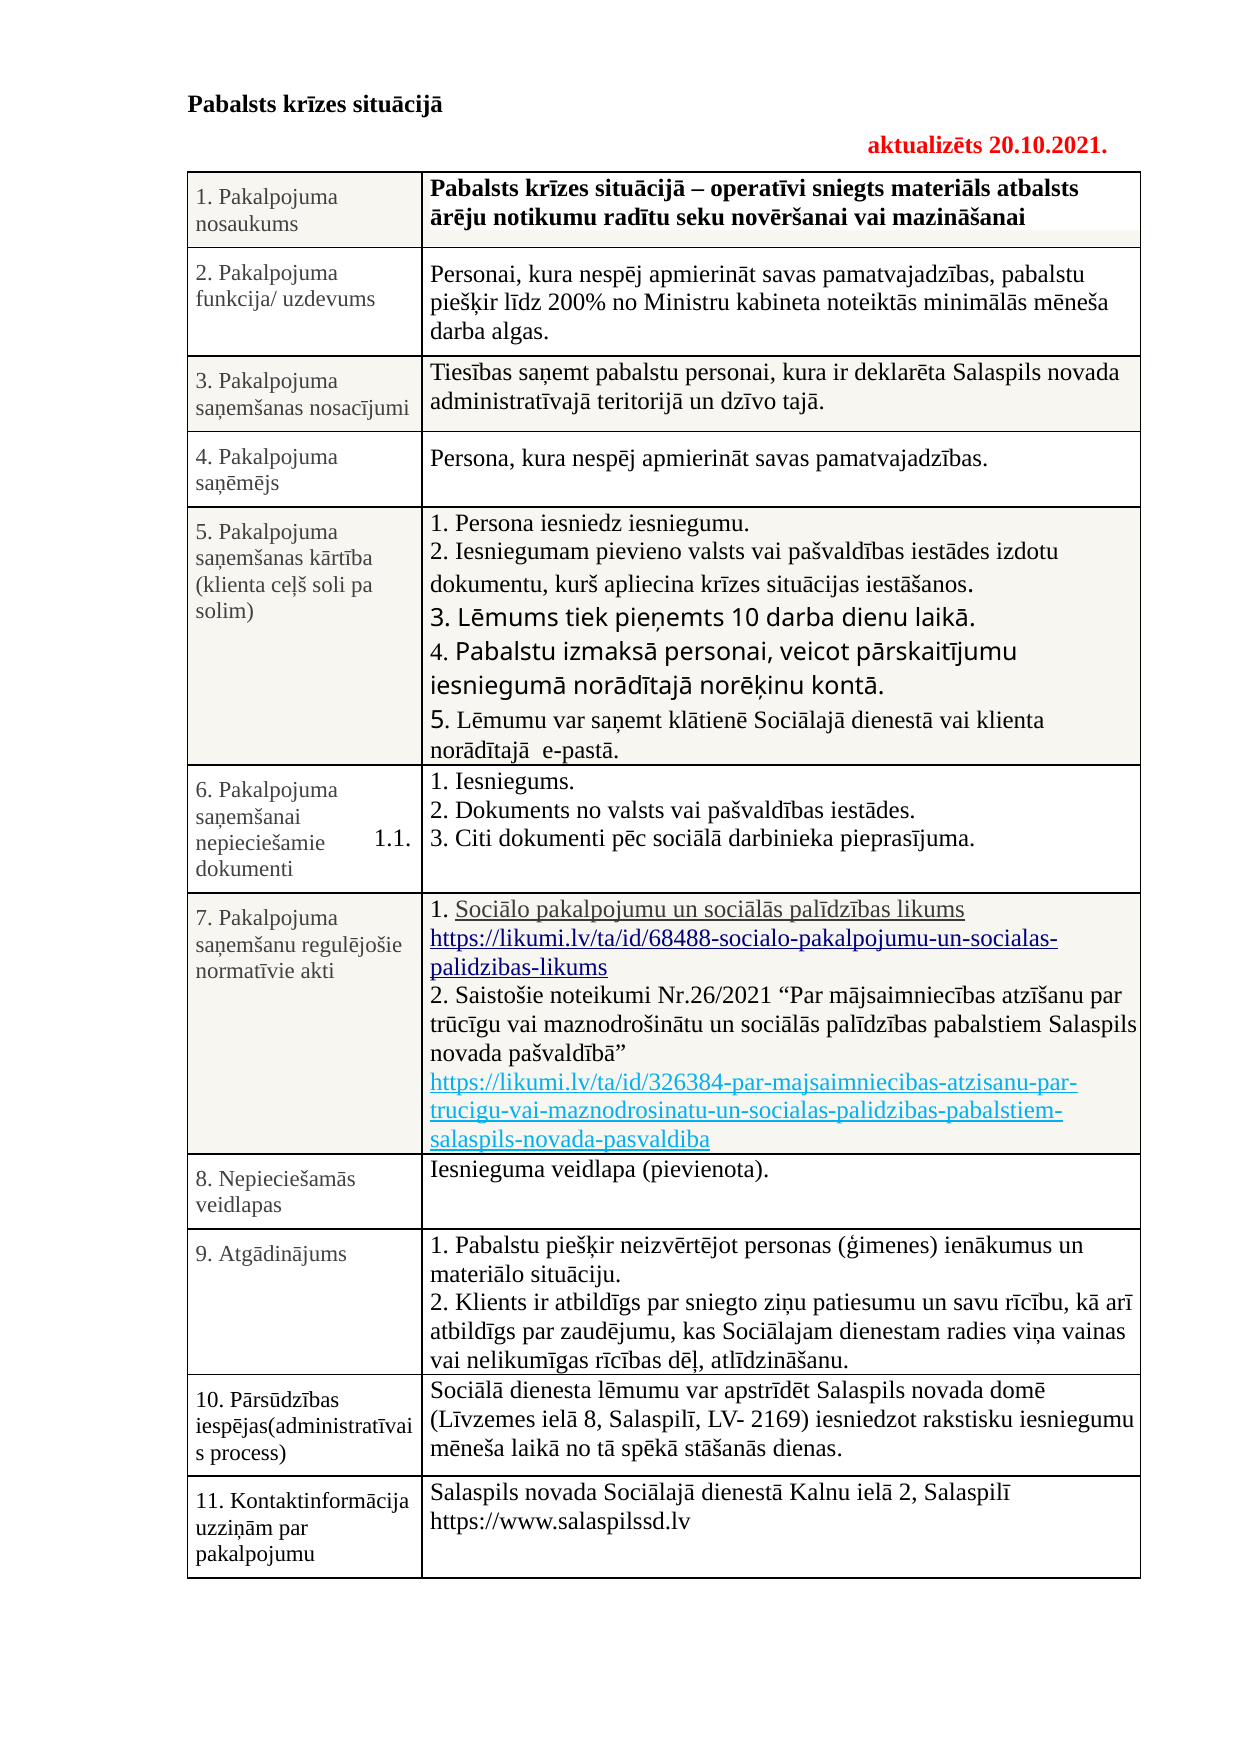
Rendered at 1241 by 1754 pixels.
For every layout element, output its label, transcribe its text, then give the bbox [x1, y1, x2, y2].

table_cell 7. Pakalpojuma saņemšanu regulējošie normatīvie akti [188, 894, 421, 1153]
table_cell 11. Kontaktinformācija uzziņām par pakalpojumu [188, 1477, 421, 1577]
table_cell 2. Pakalpojuma funkcija/ uzdevums [188, 248, 421, 355]
table_cell Tiesības saņemt pabalstu personai, kura ir deklarēta Salaspils novada administratīvajā teritorijā un dzīvo tajā. [423, 357, 1140, 431]
table_cell 9. Atgādinājums [188, 1230, 421, 1374]
table_cell Personai, kura nespēj apmierināt savas pamatvajadzības, pabalstu piešķir līdz 200% no Ministru kabineta noteiktās minimālās mēneša darba algas. [423, 248, 1140, 355]
table_cell 10. Pārsūdzības iespējas(administratīvais process) [188, 1375, 421, 1475]
table_cell Sociālā dienesta lēmumu var apstrīdēt Salaspils novada domē (Līvzemes ielā 8, Salaspilī, LV- 2169) iesniedzot rakstisku iesniegumu mēneša laikā no tā spēkā stāšanās dienas. [423, 1375, 1140, 1475]
table_cell 5. Pakalpojuma saņemšanas kārtība (klienta ceļš soli pa solim) [188, 508, 421, 764]
table_cell 4. Pakalpojuma saņēmējs [188, 432, 421, 506]
table_cell Persona, kura nespēj apmierināt savas pamatvajadzības. [423, 432, 1140, 506]
table_cell 6. Pakalpojuma saņemšanai nepieciešamie dokumenti [188, 766, 421, 892]
table_cell 1. Persona iesniedz iesniegumu. 2. Iesniegumam pievieno valsts vai pašvaldības iestādes izdotu dokumentu, kurš apliecina krīzes situācijas iestāšanos. 3. Lēmums tiek pieņemts 10 darba dienu laikā. 4. Pabalstu izmaksā personai, veicot pārskaitījumu iesniegumā norādītajā norēķinu kontā. 5. Lēmumu var saņemt klātienē Sociālajā dienestā vai klienta norādītajā e-pastā. [423, 508, 1140, 764]
table_header 1. Pakalpojuma nosaukums [188, 173, 421, 246]
table_cell 1. Pabalstu piešķir neizvērtējot personas (ģimenes) ienākumus un materiālo situāciju. 2. Klients ir atbildīgs par sniegto ziņu patiesumu un savu rīcību, kā arī atbildīgs par zaudējumu, kas Sociālajam dienestam radies viņa vainas vai nelikumīgas rīcības dēļ, atlīdzināšanu. [423, 1230, 1140, 1374]
text Pabalsts krīzes situācijā [187, 89, 1107, 117]
table_cell 1. Iesniegums. 2. Dokuments no valsts vai pašvaldības iestādes. 3. Citi dokumenti pēc sociālā darbinieka pieprasījuma. [423, 766, 1140, 892]
table_cell 1. Sociālo pakalpojumu un sociālās palīdzības likums https://likumi.lv/ta/id/68488-socialo-pakalpojumu-un-socialas-palidzibas-likums 2. Saistošie noteikumi Nr.26/2021 “Par mājsaimniecības atzīšanu par trūcīgu vai maznodrošinātu un sociālās palīdzības pabalstiem Salaspils novada pašvaldībā” https://likumi.lv/ta/id/326384-par-majsaimniecibas-atzisanu-par-trucigu-vai-maznodrosinatu-un-socialas-palidzibas-pabalstiem-salaspils-novada-pasvaldiba [423, 894, 1140, 1153]
table_cell Salaspils novada Sociālajā dienestā Kalnu ielā 2, Salaspilī https://www.salaspilssd.lv [423, 1477, 1140, 1577]
table_header Pabalsts krīzes situācijā – operatīvi sniegts materiāls atbalsts ārēju notikumu radītu seku novēršanai vai mazināšanai [423, 173, 1140, 246]
table_cell Iesnieguma veidlapa (pievienota). [423, 1155, 1140, 1228]
table_cell 3. Pakalpojuma saņemšanas nosacījumi [188, 357, 421, 431]
text aktualizēts 20.10.2021. [187, 130, 1107, 159]
table_cell 8. Nepieciešamās veidlapas [188, 1155, 421, 1228]
